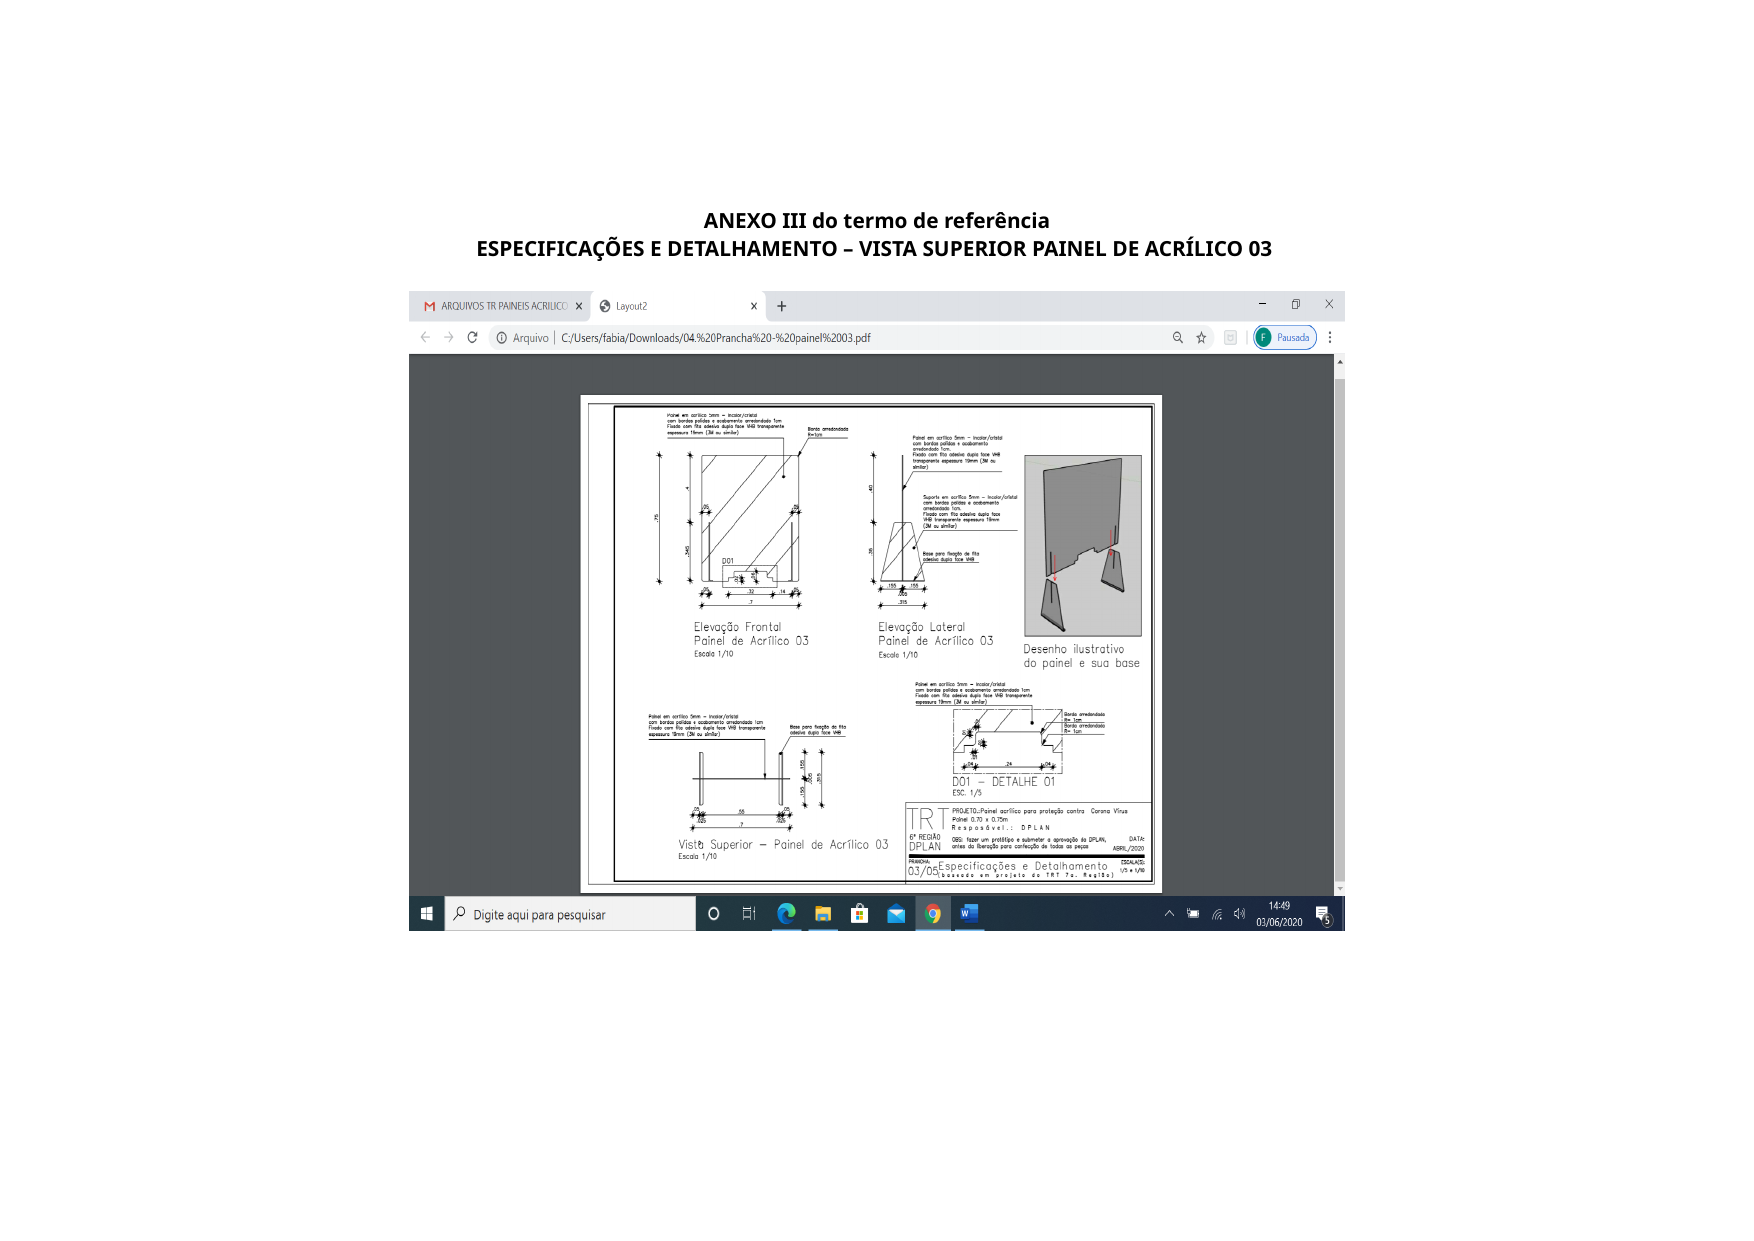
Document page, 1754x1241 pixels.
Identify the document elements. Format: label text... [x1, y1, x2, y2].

picture [409, 291, 1345, 931]
text ANEXO III do termo de referência [118, 206, 1636, 234]
text ESPECIFICAÇÕES E DETALHAMENTO – VISTA SUPERIOR PAINEL DE ACRÍLICO 03 [118, 234, 1636, 263]
